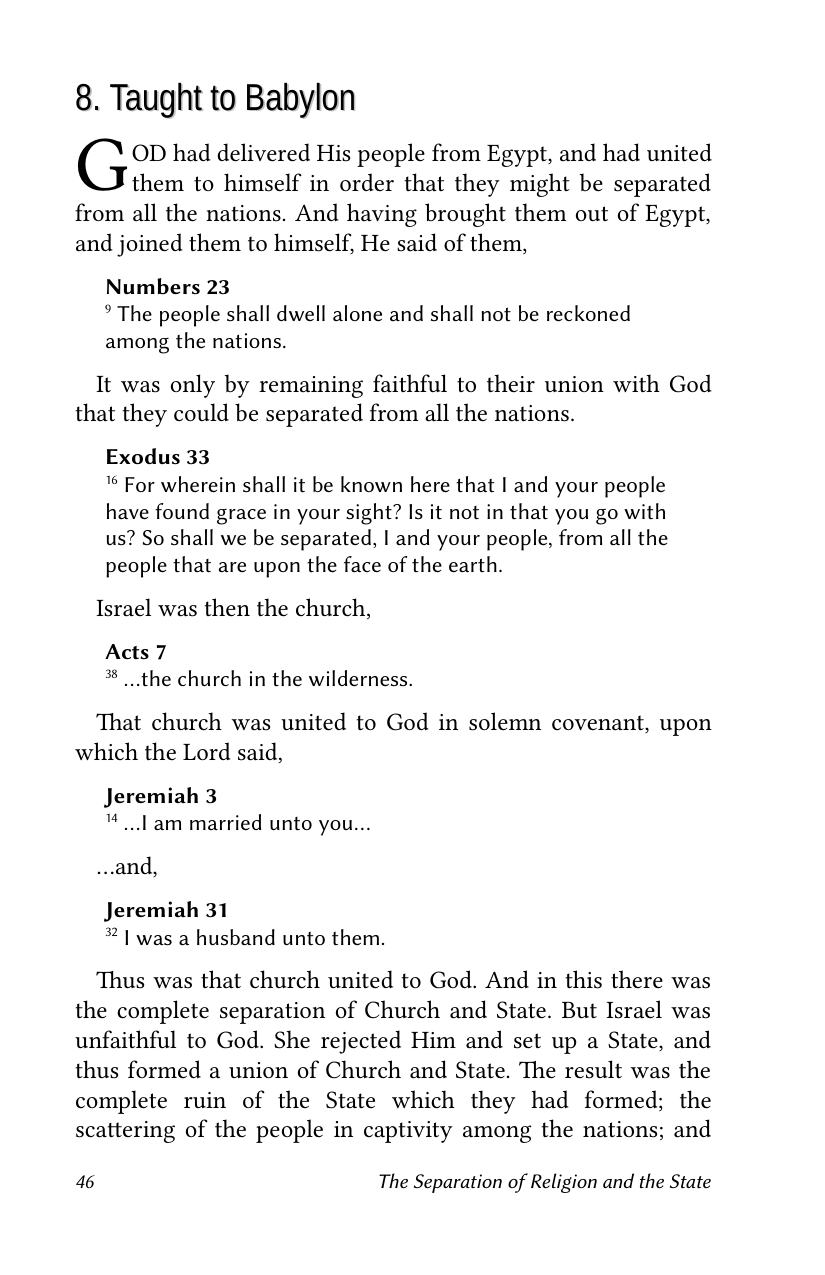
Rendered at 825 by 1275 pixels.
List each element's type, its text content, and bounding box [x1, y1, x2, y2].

text Exodus 33 [105, 444, 712, 471]
text Acts 7 [105, 638, 712, 665]
text Numbers 23 [105, 274, 712, 300]
text It was only by remaining faithful to their union with God that they could be separated from all the nations. [75, 369, 712, 428]
text 38 ...the church in the wilderness. [105, 666, 682, 692]
text That church was united to God in solemn covenant, upon which the Lord said, [75, 708, 712, 766]
text GOD had delivered His people from Egypt, and had united them to himself in order that they might be separated from all the nations. And having brought them out of Egypt, and joined them to himself, He said of them, [75, 139, 712, 257]
text Jeremiah 3 [105, 783, 712, 809]
text Thus was that church united to God. And in this there was the complete separation of Church and State. But Israel was unfaithful to God. She rejected Him and set up a State, and thus formed a union of Church and State. The result was the complete ruin of the State which they had formed; the scattering of the people in captivity among the nations; and [75, 966, 712, 1144]
text 9 The people shall dwell alone and shall not be reckoned among the nations. [105, 301, 682, 354]
text Jeremiah 31 [105, 897, 712, 923]
text 14 ...I am married unto you… [105, 810, 682, 836]
text ...and, [75, 852, 712, 880]
title Taught to Babylon [75, 75, 712, 118]
text 32 I was a husband unto them. [105, 924, 682, 951]
text Israel was then the church, [75, 594, 712, 622]
text 16 For wherein shall it be known here that I and your people have found grace in your sight? Is it not in that you go with us? So shall we be separated, I and your people, from all the people that are upon the face of the earth. [105, 472, 682, 578]
